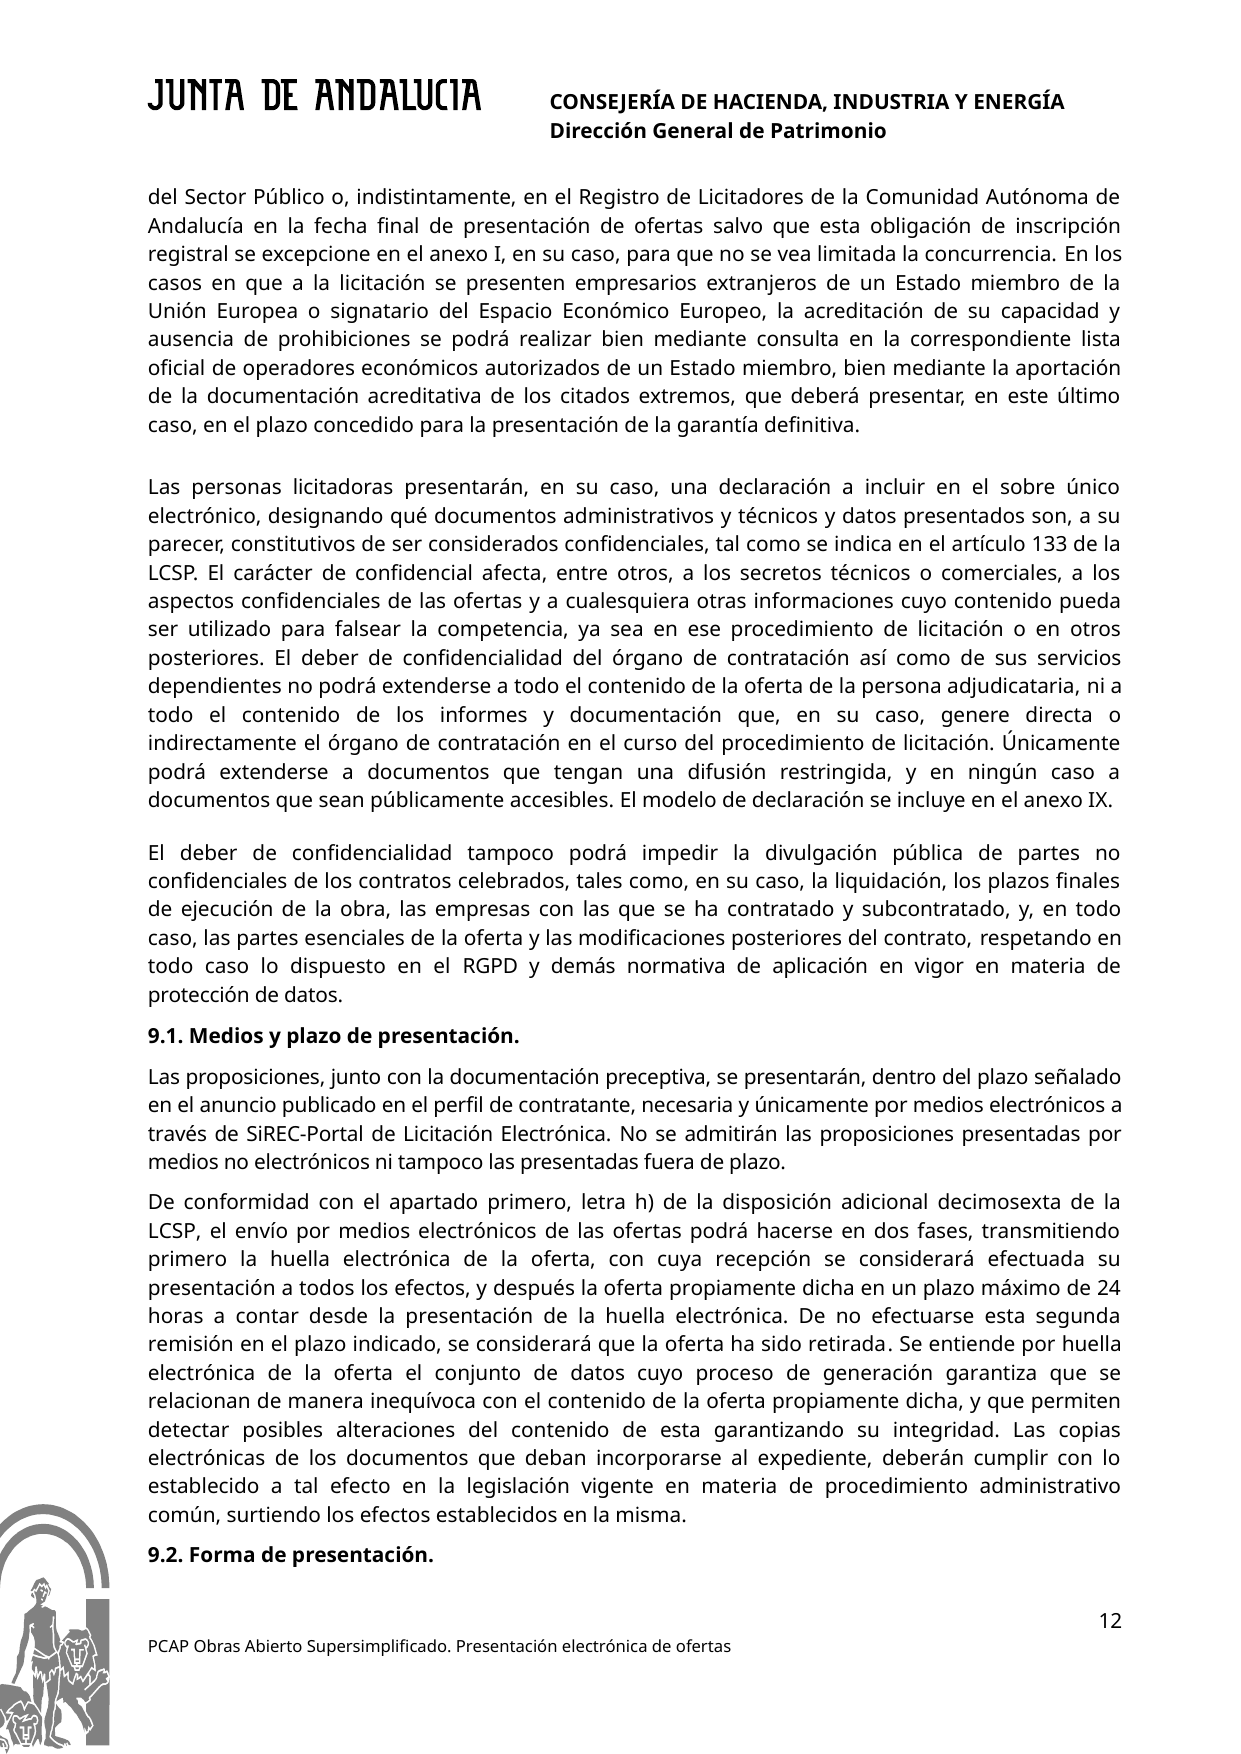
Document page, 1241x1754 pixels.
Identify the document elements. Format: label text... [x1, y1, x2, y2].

text 9.2. Forma de presentación. [148, 1540, 1122, 1569]
text Las personas licitadoras presentarán, en su caso, una declaración a incluir en el sobre único electrónico, designando qué documentos administrativos y técnicos y datos presentados son, a su parecer, constitutivos de ser considerados confidenciales, tal como se indica en el artículo 133 de la LCSP. El carácter de confidencial afecta, entre otros, a los secretos técnicos o comerciales, a los aspectos confidenciales de las ofertas y a cualesquiera otras informaciones cuyo contenido pueda ser utilizado para falsear la competencia, ya sea en ese procedimiento de licitación o en otros posteriores. El deber de confidencialidad del órgano de contratación así como de sus servicios dependientes no podrá extenderse a todo el contenido de la oferta de la persona adjudicataria, ni a todo el contenido de los informes y documentación que, en su caso, genere directa o indirectamente el órgano de contratación en el curso del procedimiento de licitación. Únicamente podrá extenderse a documentos que tengan una difusión restringida, y en ningún caso a documentos que sean públicamente accesibles. El modelo de declaración se incluye en el anexo IX. [148, 472, 1122, 814]
text 9.1. Medios y plazo de presentación. [148, 1021, 1122, 1049]
text El deber de confidencialidad tampoco podrá impedir la divulgación pública de partes no confidenciales de los contratos celebrados, tales como, en su caso, la liquidación, los plazos finales de ejecución de la obra, las empresas con las que se ha contratado y subcontratado, y, en todo caso, las partes esenciales de la oferta y las modificaciones posteriores del contrato, respetando en todo caso lo dispuesto en el RGPD y demás normativa de aplicación en vigor en materia de protección de datos. [148, 838, 1122, 1008]
text Las proposiciones, junto con la documentación preceptiva, se presentarán, dentro del plazo señalado en el anuncio publicado en el perfil de contratante, necesaria y únicamente por medios electrónicos a través de SiREC-Portal de Licitación Electrónica. No se admitirán las proposiciones presentadas por medios no electrónicos ni tampoco las presentadas fuera de plazo. [148, 1062, 1122, 1176]
text del Sector Público o, indistintamente, en el Registro de Licitadores de la Comunidad Autónoma de Andalucía en la fecha final de presentación de ofertas salvo que esta obligación de inscripción registral se excepcione en el anexo I, en su caso, para que no se vea limitada la concurrencia. En los casos en que a la licitación se presenten empresarios extranjeros de un Estado miembro de la Unión Europea o signatario del Espacio Económico Europeo, la acreditación de su capacidad y ausencia de prohibiciones se podrá realizar bien mediante consulta en la correspondiente lista oficial de operadores económicos autorizados de un Estado miembro, bien mediante la aportación de la documentación acreditativa de los citados extremos, que deberá presentar, en este último caso, en el plazo concedido para la presentación de la garantía definitiva. [148, 182, 1122, 438]
text De conformidad con el apartado primero, letra h) de la disposición adicional decimosexta de la LCSP, el envío por medios electrónicos de las ofertas podrá hacerse en dos fases, transmitiendo primero la huella electrónica de la oferta, con cuya recepción se considerará efectuada su presentación a todos los efectos, y después la oferta propiamente dicha en un plazo máximo de 24 horas a contar desde la presentación de la huella electrónica. De no efectuarse esta segunda remisión en el plazo indicado, se considerará que la oferta ha sido retirada. Se entiende por huella electrónica de la oferta el conjunto de datos cuyo proceso de generación garantiza que se relacionan de manera inequívoca con el contenido de la oferta propiamente dicha, y que permiten detectar posibles alteraciones del contenido de esta garantizando su integridad. Las copias electrónicas de los documentos que deban incorporarse al expediente, deberán cumplir con lo establecido a tal efecto en la legislación vigente en materia de procedimiento administrativo común, surtiendo los efectos establecidos en la misma. [148, 1187, 1122, 1528]
